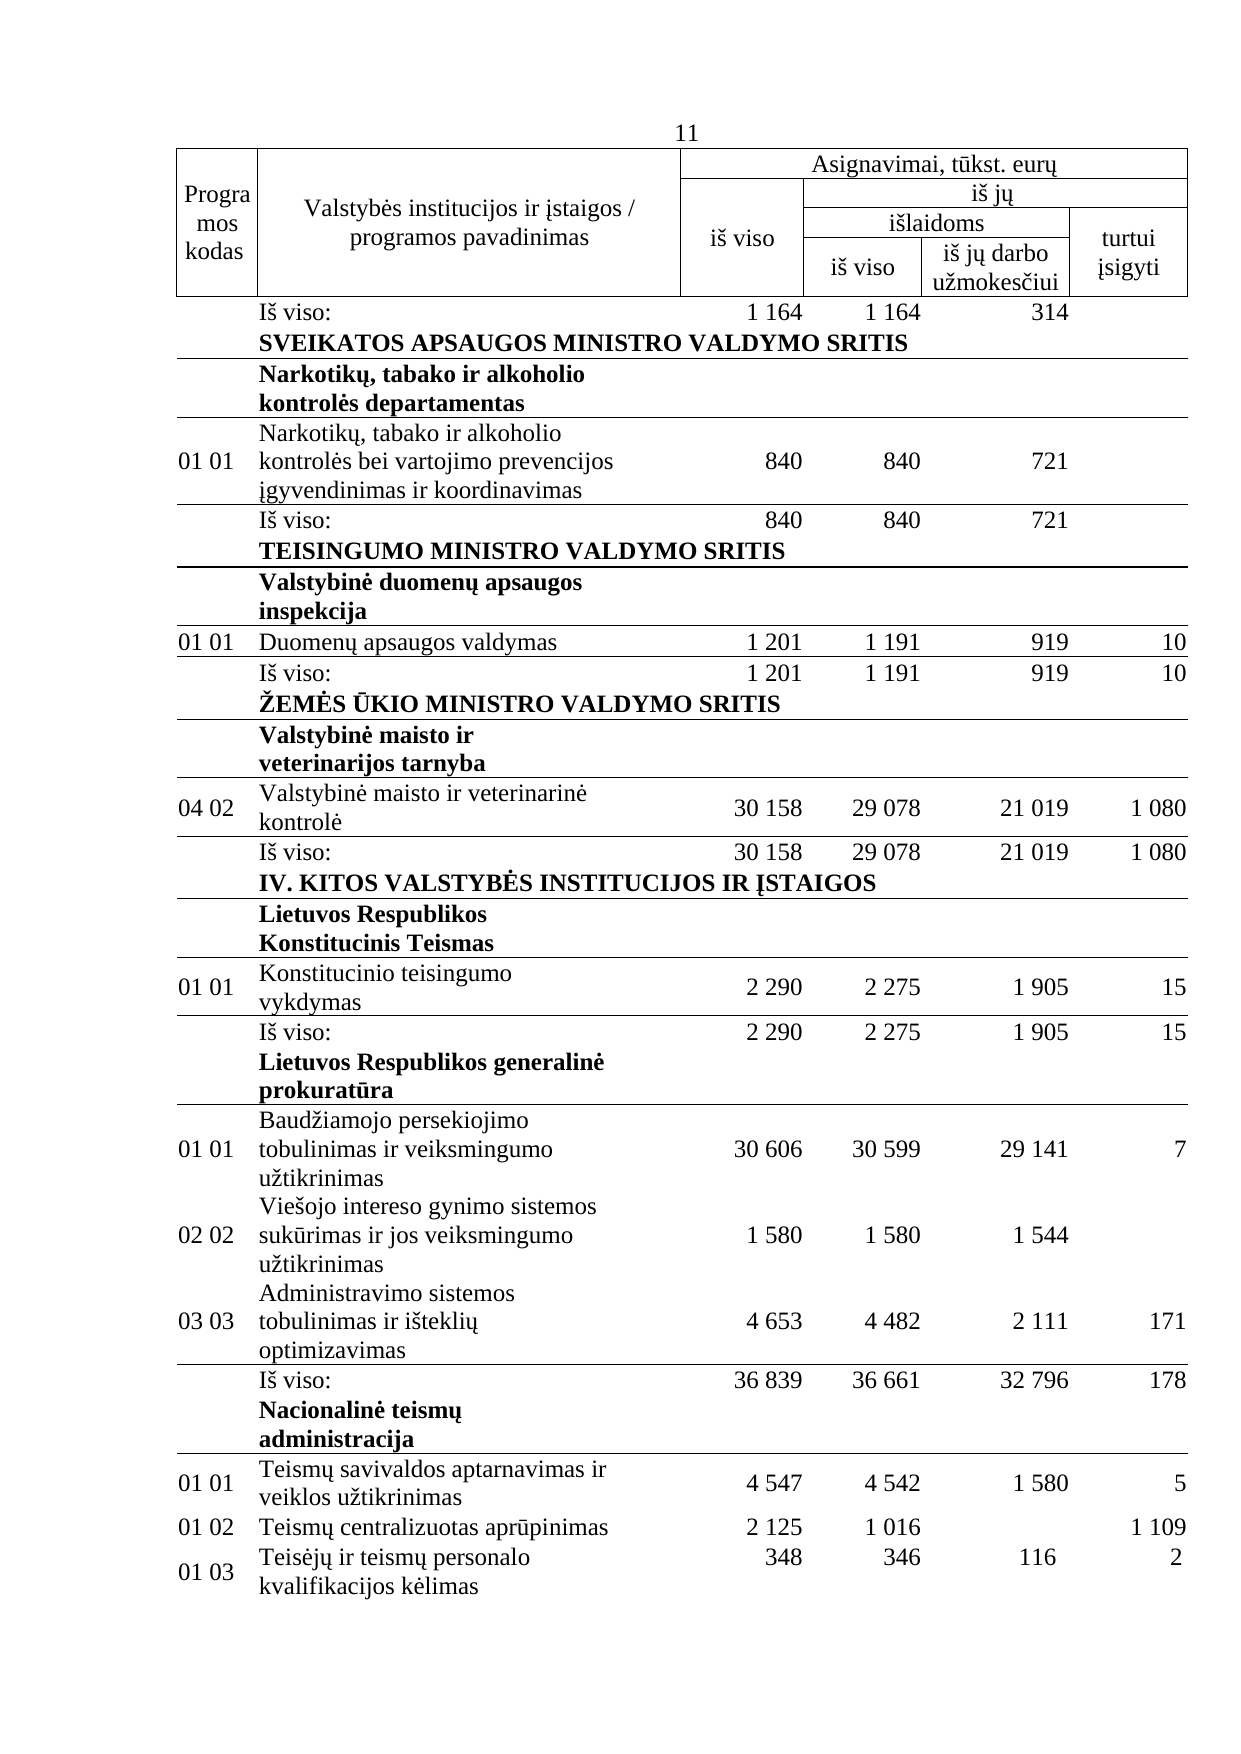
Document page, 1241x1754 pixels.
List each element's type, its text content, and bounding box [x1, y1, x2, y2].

table_cell Narkotikų, tabako ir alkoholio kontrolės departamentas [258, 359, 617, 417]
table_cell 1 580 [681, 1191, 803, 1278]
table_cell [617, 1454, 681, 1511]
table_cell [617, 359, 681, 417]
table_cell 21 019 [922, 837, 1070, 867]
table_cell [922, 720, 1070, 777]
table_cell iš jų darbo užmokesčiui [922, 238, 1069, 296]
table_cell 2 125 [681, 1511, 803, 1542]
table_cell [922, 1511, 1070, 1542]
table_cell [617, 1105, 681, 1191]
table_cell [617, 1191, 681, 1278]
table_cell 1 164 [686, 297, 803, 327]
table_cell [1070, 899, 1187, 957]
table_cell [681, 568, 803, 625]
table_cell 30 158 [681, 837, 803, 867]
table_header Valstybės institucijos ir įstaigos / programos pavadinimas [258, 149, 680, 296]
table_cell Teismų centralizuotas aprūpinimas [258, 1511, 617, 1542]
table_cell [804, 899, 922, 957]
table_cell 5 [1070, 1454, 1187, 1511]
table_cell [804, 359, 922, 417]
table_cell [617, 1047, 681, 1104]
table_cell 01 01 [177, 418, 258, 504]
table_cell [177, 297, 258, 327]
table_cell [922, 899, 1070, 957]
table_cell [177, 837, 258, 867]
table_cell išlaidoms [804, 208, 1069, 237]
table_cell 01 01 [177, 958, 258, 1015]
table_cell [177, 1047, 258, 1104]
table_cell Viešojo intereso gynimo sistemos sukūrimas ir jos veiksmingumo užtikrinimas [258, 1191, 617, 1278]
table_cell 116 [922, 1543, 1070, 1600]
table_cell 171 [1070, 1278, 1187, 1364]
table_cell 4 653 [681, 1278, 803, 1364]
table_cell 36 839 [681, 1365, 803, 1395]
table_cell 21 019 [922, 778, 1070, 836]
table_cell 2 290 [681, 958, 803, 1015]
table_cell 314 [922, 297, 1070, 327]
table_cell [177, 899, 258, 957]
table_cell [617, 720, 681, 777]
table_cell 2 275 [804, 1016, 922, 1047]
table_cell 840 [681, 505, 803, 535]
table_cell Narkotikų, tabako ir alkoholio kontrolės bei vartojimo prevencijos įgyvendinimas ir koordinavimas [258, 418, 617, 504]
table_cell 2 111 [922, 1278, 1070, 1364]
table_cell Valstybinė maisto ir veterinarijos tarnyba [258, 720, 617, 777]
table_cell [617, 1543, 681, 1600]
table_cell 1 905 [922, 1016, 1070, 1047]
table_cell 840 [681, 418, 803, 504]
table_cell [177, 505, 258, 535]
table_cell Teismų savivaldos aptarnavimas ir veiklos užtikrinimas [258, 1454, 617, 1511]
table_cell 919 [922, 626, 1070, 656]
table_cell [617, 778, 681, 836]
table_cell 32 796 [922, 1365, 1070, 1395]
table_cell [681, 720, 803, 777]
table_cell [804, 1047, 922, 1104]
table_cell Lietuvos Respublikos generalinė prokuratūra [258, 1047, 617, 1104]
table_cell [617, 1395, 681, 1453]
table_cell 1 544 [922, 1191, 1070, 1278]
table_cell iš viso [681, 179, 803, 296]
table_cell [804, 568, 922, 625]
table_cell [617, 1511, 681, 1542]
table_cell 2 275 [804, 958, 922, 1015]
table_cell 1 905 [922, 958, 1070, 1015]
table_cell 346 [804, 1543, 922, 1600]
table_cell 2 290 [681, 1016, 803, 1047]
table_cell ŽEMĖS ŪKIO MINISTRO VALDYMO SRITIS [258, 688, 1187, 719]
table_cell [681, 899, 803, 957]
table_cell 36 661 [804, 1365, 922, 1395]
table_cell 721 [922, 418, 1070, 504]
table_cell [1070, 1395, 1187, 1453]
table_header Programos kodas [177, 149, 257, 296]
table_cell 29 078 [804, 837, 922, 867]
table_cell 1 191 [804, 657, 922, 687]
table_cell Iš viso: [258, 1365, 617, 1395]
table_cell Valstybinė duomenų apsaugos inspekcija [258, 568, 617, 625]
table_cell [922, 568, 1070, 625]
table_cell TEISINGUMO MINISTRO VALDYMO SRITIS [258, 535, 1187, 566]
table_cell 4 542 [804, 1454, 922, 1511]
table_cell [177, 867, 258, 898]
table_cell [617, 1365, 681, 1395]
table_cell [617, 1278, 681, 1364]
table_cell [1070, 1191, 1187, 1278]
table_cell Iš viso: [258, 297, 617, 327]
table_cell 1 191 [804, 626, 922, 656]
table_cell [177, 1016, 258, 1047]
table_cell 4 482 [804, 1278, 922, 1364]
table_cell Iš viso: [258, 1016, 617, 1047]
table_cell 1 201 [681, 657, 803, 687]
table_cell [177, 657, 258, 687]
table_cell 4 547 [681, 1454, 803, 1511]
table_cell [681, 1047, 803, 1104]
table_cell 1 580 [804, 1191, 922, 1278]
table_cell 7 [1070, 1105, 1187, 1191]
table_cell 1 080 [1070, 837, 1187, 867]
table_cell [1070, 568, 1187, 625]
table_cell 01 02 [177, 1511, 258, 1542]
table_cell [1070, 1047, 1187, 1104]
table_cell 30 599 [804, 1105, 922, 1191]
table_cell [617, 568, 681, 625]
table_cell 03 03 [177, 1278, 258, 1364]
table_cell Administravimo sistemos tobulinimas ir išteklių optimizavimas [258, 1278, 617, 1364]
table_cell 348 [681, 1543, 803, 1600]
table_cell 1 580 [922, 1454, 1070, 1511]
table_cell 919 [922, 657, 1070, 687]
table_cell 01 03 [177, 1543, 258, 1600]
table_cell [177, 568, 258, 625]
table_cell [617, 418, 681, 504]
table_cell iš viso [804, 238, 921, 296]
table_cell 02 02 [177, 1191, 258, 1278]
table_cell [617, 505, 681, 535]
table_cell Iš viso: [258, 657, 617, 687]
table_cell [922, 359, 1070, 417]
table_cell 840 [804, 418, 922, 504]
table_cell [617, 958, 681, 1015]
table_cell [617, 899, 681, 957]
table_cell Teisėjų ir teismų personalo kvalifikacijos kėlimas [258, 1543, 617, 1600]
table_cell 01 01 [177, 1454, 258, 1511]
table_cell 1 201 [681, 626, 803, 656]
table_cell Baudžiamojo persekiojimo tobulinimas ir veiksmingumo užtikrinimas [258, 1105, 617, 1191]
table_cell [617, 626, 681, 656]
table_cell [922, 1047, 1070, 1104]
table_cell [681, 359, 803, 417]
table_cell 10 [1070, 657, 1187, 687]
table_cell Iš viso: [258, 837, 617, 867]
table_cell [177, 1395, 258, 1453]
table_cell 01 01 [177, 1105, 258, 1191]
table_cell [617, 837, 681, 867]
table_cell [617, 297, 686, 327]
table_cell [617, 1016, 681, 1047]
table_cell 721 [922, 505, 1070, 535]
table_cell 840 [804, 505, 922, 535]
table_cell 1 164 [804, 297, 922, 327]
table_cell [922, 1395, 1070, 1453]
table_cell 1 109 [1070, 1511, 1187, 1542]
table_cell [804, 1395, 922, 1453]
table_cell [177, 535, 258, 566]
table_cell 1 080 [1070, 778, 1187, 836]
table_cell [177, 359, 258, 417]
table_cell turtui įsigyti [1070, 208, 1187, 296]
table_cell Valstybinė maisto ir veterinarinė kontrolė [258, 778, 617, 836]
table_cell 29 141 [922, 1105, 1070, 1191]
table_cell [1070, 418, 1187, 504]
table_cell [681, 1395, 803, 1453]
table_cell IV. KITOS VALSTYBĖS INSTITUCIJOS IR ĮSTAIGOS [258, 867, 1187, 898]
table_cell [1070, 720, 1187, 777]
table_cell Iš viso: [258, 505, 617, 535]
table_cell 29 078 [804, 778, 922, 836]
table_cell Duomenų apsaugos valdymas [258, 626, 617, 656]
table_cell [1070, 505, 1187, 535]
table_cell 01 01 [177, 626, 258, 656]
table_cell [177, 327, 258, 358]
table_cell [804, 720, 922, 777]
table_cell [177, 688, 258, 719]
table_cell 178 [1070, 1365, 1187, 1395]
table_cell 15 [1070, 1016, 1187, 1047]
table_cell 30 158 [681, 778, 803, 836]
table_cell iš jų [804, 179, 1187, 207]
table_cell Konstitucinio teisingumo vykdymas [258, 958, 617, 1015]
table_cell 2 [1070, 1543, 1187, 1600]
table_cell SVEIKATOS APSAUGOS MINISTRO VALDYMO SRITIS [258, 327, 1187, 358]
table_cell [617, 657, 681, 687]
table_cell 10 [1070, 626, 1187, 656]
table_cell Lietuvos Respublikos Konstitucinis Teismas [258, 899, 617, 957]
table_cell 30 606 [681, 1105, 803, 1191]
table_cell Nacionalinė teismų administracija [258, 1395, 617, 1453]
table_cell [1070, 359, 1187, 417]
table_cell [177, 1365, 258, 1395]
table_cell 04 02 [177, 778, 258, 836]
table_cell [177, 720, 258, 777]
table_cell 15 [1070, 958, 1187, 1015]
table_cell [1070, 297, 1187, 327]
table_cell 1 016 [804, 1511, 922, 1542]
table_header Asignavimai, tūkst. eurų [681, 149, 1187, 177]
